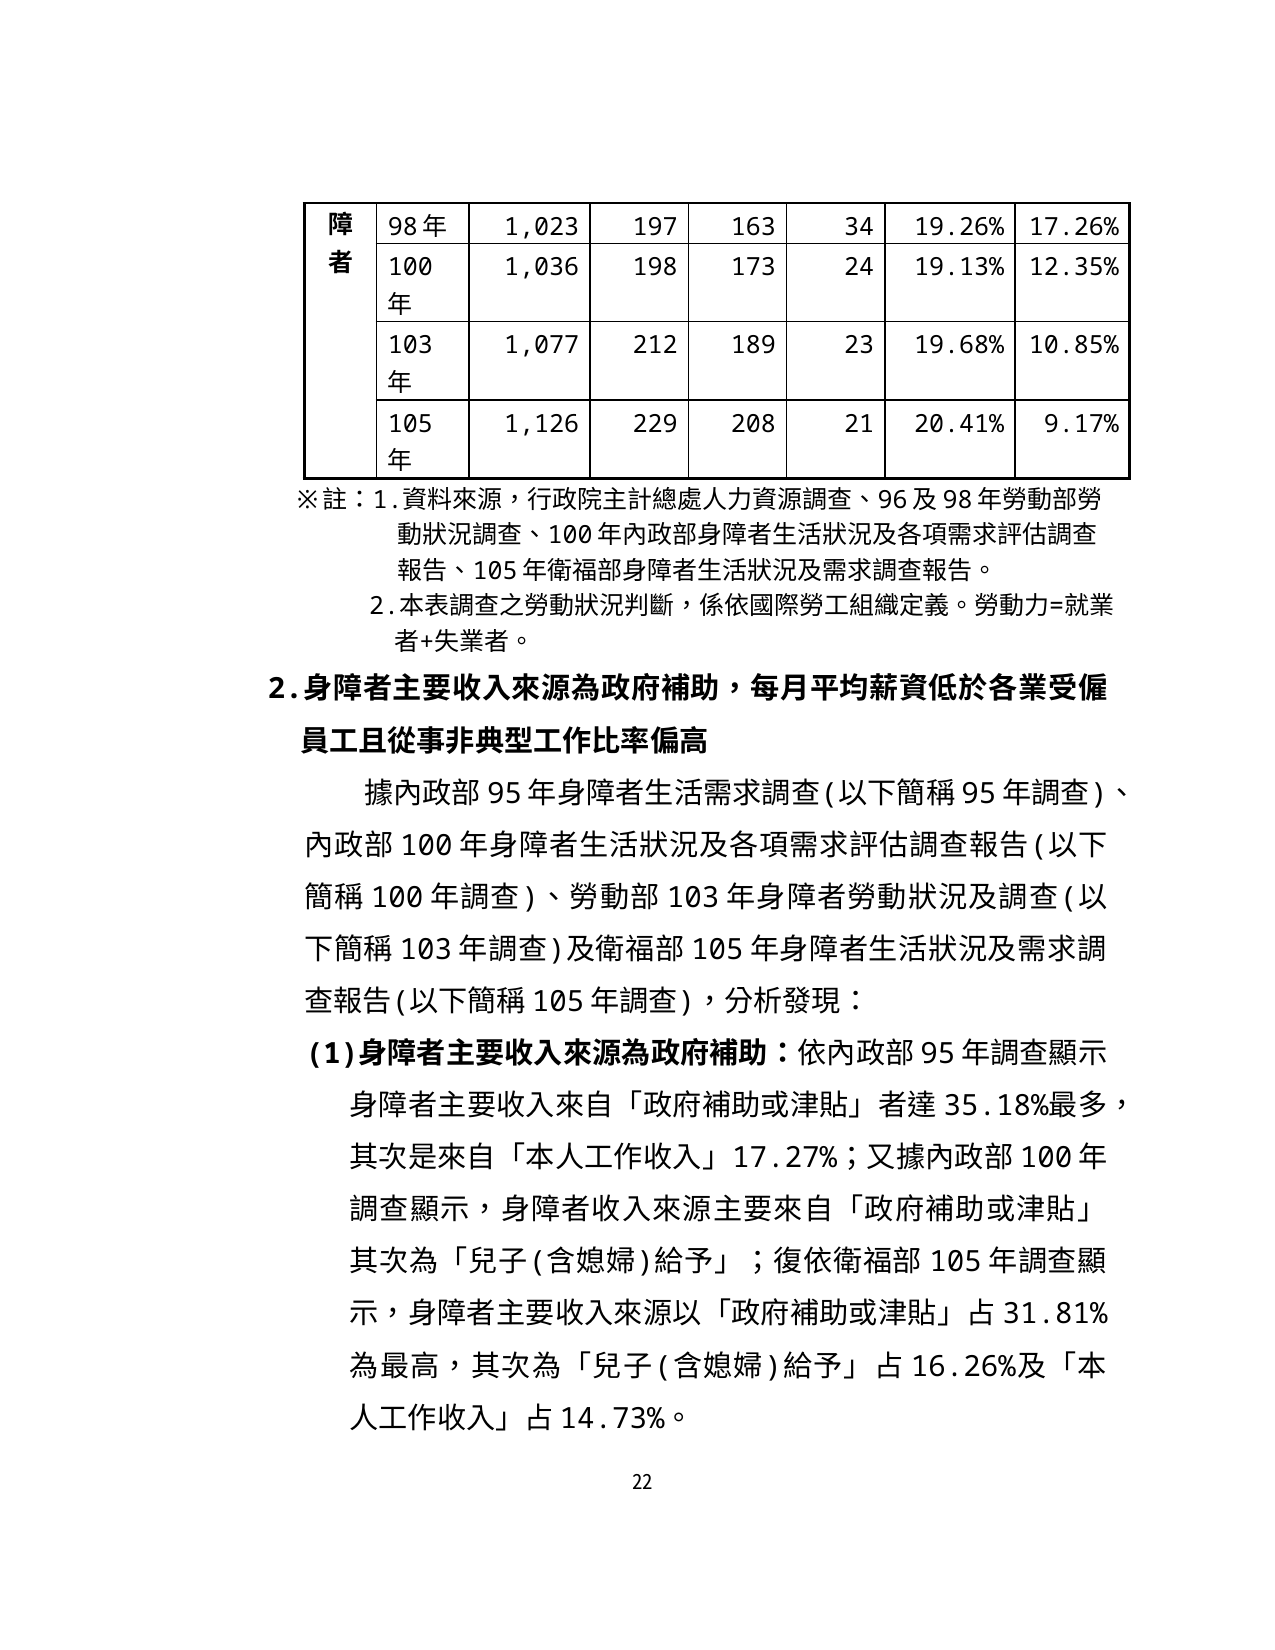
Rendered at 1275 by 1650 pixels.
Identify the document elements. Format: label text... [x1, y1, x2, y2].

table_cell 19.26% [886, 204, 1014, 243]
text 2.身障者主要收入來源為政府補助，每月平均薪資低於各業受僱員工且從事非典型工作比率偏高 [268, 657, 1107, 761]
text 據內政部95年身障者生活需求調查(以下簡稱95年調查)、內政部100年身障者生活狀況及各項需求評估調查報告(以下簡稱100年調查)、勞動部103年身障者勞動狀況及調查(以下簡稱103年調查)及衛福部105年身障者生活狀況及需求調查報告(以下簡稱105年調查)，分析發現： [304, 761, 1107, 1022]
table_cell 24 [787, 244, 884, 321]
table_cell 1,126 [470, 401, 589, 477]
table_cell 103年 [377, 322, 468, 399]
table_cell 163 [689, 204, 786, 243]
table_cell 34 [787, 204, 884, 243]
table_cell 10.85% [1016, 322, 1128, 399]
table_cell 19.13% [886, 244, 1014, 321]
table_cell 189 [689, 322, 786, 399]
table_cell 9.17% [1016, 401, 1128, 477]
table_cell 198 [591, 244, 688, 321]
table_cell 23 [787, 322, 884, 399]
table_cell 105年 [377, 401, 468, 477]
table_cell 20.41% [886, 401, 1014, 477]
table_cell 1,036 [470, 244, 589, 321]
table_cell 12.35% [1016, 244, 1128, 321]
table_cell 173 [689, 244, 786, 321]
text (1)身障者主要收入來源為政府補助：依內政部95年調查顯示，身障者主要收入來自「政府補助或津貼」者達35.18%最多，其次是來自「本人工作收入」17.27%；又據內政部100年調查顯示，身障者收入來源主要來自「政府補助或津貼」，其次為「兒子(含媳婦)給予」；復依衛福部105年調查顯示，身障者主要收入來源以「政府補助或津貼」占31.81%為最高，其次為「兒子(含媳婦)給予」占16.26%及「本人工作收入」占14.73%。 [306, 1022, 1107, 1438]
table_cell 98年 [377, 204, 468, 243]
table_cell 1,023 [470, 204, 589, 243]
table_cell 21 [787, 401, 884, 477]
table_cell 197 [591, 204, 688, 243]
table_cell 障 者 [306, 204, 376, 477]
table_cell 17.26% [1016, 204, 1128, 243]
text 2.本表調查之勞動狀況判斷，係依國際勞工組織定義。勞動力=就業者+失業者。 [369, 586, 1122, 657]
table_cell 208 [689, 401, 786, 477]
table_cell 1,077 [470, 322, 589, 399]
table_cell 212 [591, 322, 688, 399]
table_cell 100年 [377, 244, 468, 321]
table_cell 229 [591, 401, 688, 477]
text ※註：1.資料來源，行政院主計總處人力資源調查、96及98年勞動部勞動狀況調查、100年內政部身障者生活狀況及各項需求評估調查報告、105年衛福部身障者生活狀況及需求調查報告。 [292, 480, 1122, 586]
table_cell 19.68% [886, 322, 1014, 399]
